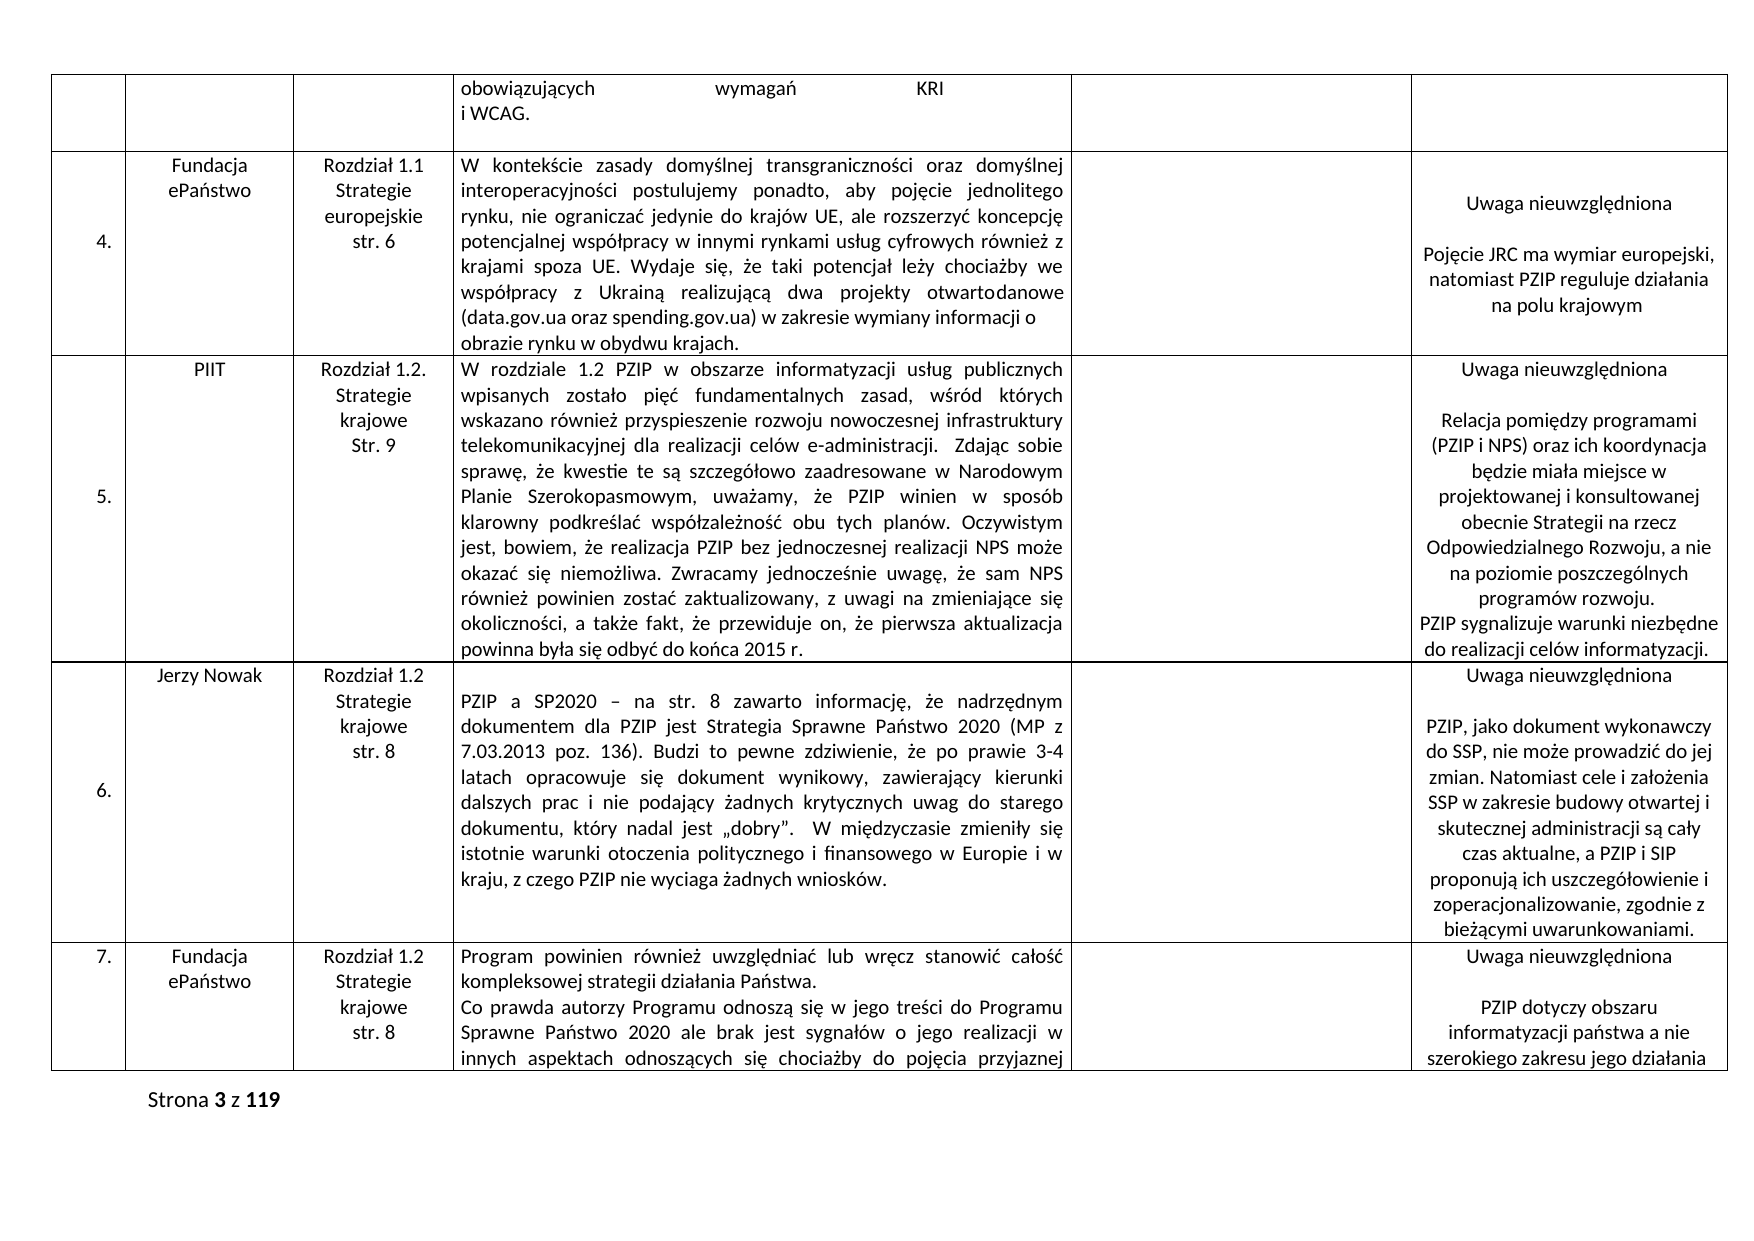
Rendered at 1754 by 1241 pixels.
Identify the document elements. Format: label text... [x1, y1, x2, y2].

table_cell Program powinien również uwzględniać lub wręcz stanowić całość kompleksowej strategii działania Państwa. Co prawda autorzy Programu odnoszą się w jego treści do Programu Sprawne Państwo 2020 ale brak jest sygnałów o jego realizacji w innych aspektach odnoszących się chociażby do pojęcia przyjaznej [454, 943, 1071, 1070]
table_cell Uwaga nieuwzględniona PZIP dotyczy obszaru informatyzacji państwa a nie szerokiego zakresu jego działania [1412, 943, 1727, 1070]
table_cell Jerzy Nowak [126, 663, 293, 942]
table_cell [126, 75, 293, 151]
table_cell obowiązujących wymagań KRI i WCAG. [454, 75, 1071, 151]
table_cell [52, 663, 125, 942]
table_cell Rozdział 1.2. Strategie krajowe Str. 9 [294, 356, 453, 661]
table_cell PIIT [126, 356, 293, 661]
table_cell Uwaga nieuwzględniona Relacja pomiędzy programami (PZIP i NPS) oraz ich koordynacja będzie miała miejsce w projektowanej i konsultowanej obecnie Strategii na rzecz Odpowiedzialnego Rozwoju, a nie na poziomie poszczególnych programów rozwoju. PZIP sygnalizuje warunki niezbędne do realizacji celów informatyzacji. [1412, 356, 1727, 661]
table_cell W rozdziale 1.2 PZIP w obszarze informatyzacji usług publicznych wpisanych zostało pięć fundamentalnych zasad, wśród których wskazano również przyspieszenie rozwoju nowoczesnej infrastruktury telekomunikacyjnej dla realizacji celów e-administracji. Zdając sobie sprawę, że kwestie te są szczegółowo zaadresowane w Narodowym Planie Szerokopasmowym, uważamy, że PZIP winien w sposób klarowny podkreślać współzależność obu tych planów. Oczywistym jest, bowiem, że realizacja PZIP bez jednoczesnej realizacji NPS może okazać się niemożliwa. Zwracamy jednocześnie uwagę, że sam NPS również powinien zostać zaktualizowany, z uwagi na zmieniające się okoliczności, a także fakt, że przewiduje on, że pierwsza aktualizacja powinna była się odbyć do końca 2015 r. [454, 356, 1071, 661]
table_cell [1072, 663, 1411, 942]
table_cell W kontekście zasady domyślnej transgraniczności oraz domyślnej interoperacyjności postulujemy ponadto, aby pojęcie jednolitego rynku, nie ograniczać jedynie do krajów UE, ale rozszerzyć koncepcję potencjalnej współpracy w innymi rynkami usług cyfrowych również z krajami spoza UE. Wydaje się, że taki potencjał leży chociażby we współpracy z Ukrainą realizującą dwa projekty otwarto­danowe (data.gov.ua oraz spending.gov.ua) w zakresie wymiany informacji o obrazie rynku w obydwu krajach. [454, 152, 1071, 355]
table_cell Fundacja ePaństwo [126, 152, 293, 355]
table_cell Uwaga nieuwzględniona Pojęcie JRC ma wymiar europejski, natomiast PZIP reguluje działania na polu krajowym [1412, 152, 1727, 355]
table_cell [52, 356, 125, 661]
table_cell [1072, 943, 1411, 1070]
table_cell [52, 943, 125, 1070]
table_cell [52, 152, 125, 355]
table_cell Rozdział 1.2 Strategie krajowe str. 8 [294, 943, 453, 1070]
table_cell Rozdział 1.1 Strategie europejskie str. 6 [294, 152, 453, 355]
table_cell PZIP a SP2020 – na str. 8 zawarto informację, że nadrzędnym dokumentem dla PZIP jest Strategia Sprawne Państwo 2020 (MP z 7.03.2013 poz. 136). Budzi to pewne zdziwienie, że po prawie 3-4 latach opracowuje się dokument wynikowy, zawierający kierunki dalszych prac i nie podający żadnych krytycznych uwag do starego dokumentu, który nadal jest „dobry”. W międzyczasie zmieniły się istotnie warunki otoczenia politycznego i finansowego w Europie i w kraju, z czego PZIP nie wyciaga żadnych wniosków. [454, 663, 1071, 942]
table_cell [1072, 356, 1411, 661]
table_cell Uwaga nieuwzględniona PZIP, jako dokument wykonawczy do SSP, nie może prowadzić do jej zmian. Natomiast cele i założenia SSP w zakresie budowy otwartej i skutecznej administracji są cały czas aktualne, a PZIP i SIP proponują ich uszczegółowienie i zoperacjonalizowanie, zgodnie z bieżącymi uwarunkowaniami. [1412, 663, 1727, 942]
table_cell [52, 75, 125, 151]
table_cell [294, 75, 453, 151]
table_cell [1412, 75, 1727, 151]
table_cell [1072, 75, 1411, 151]
table_cell [1072, 152, 1411, 355]
table_cell Rozdział 1.2 Strategie krajowe str. 8 [294, 663, 453, 942]
table_cell Fundacja ePaństwo [126, 943, 293, 1070]
